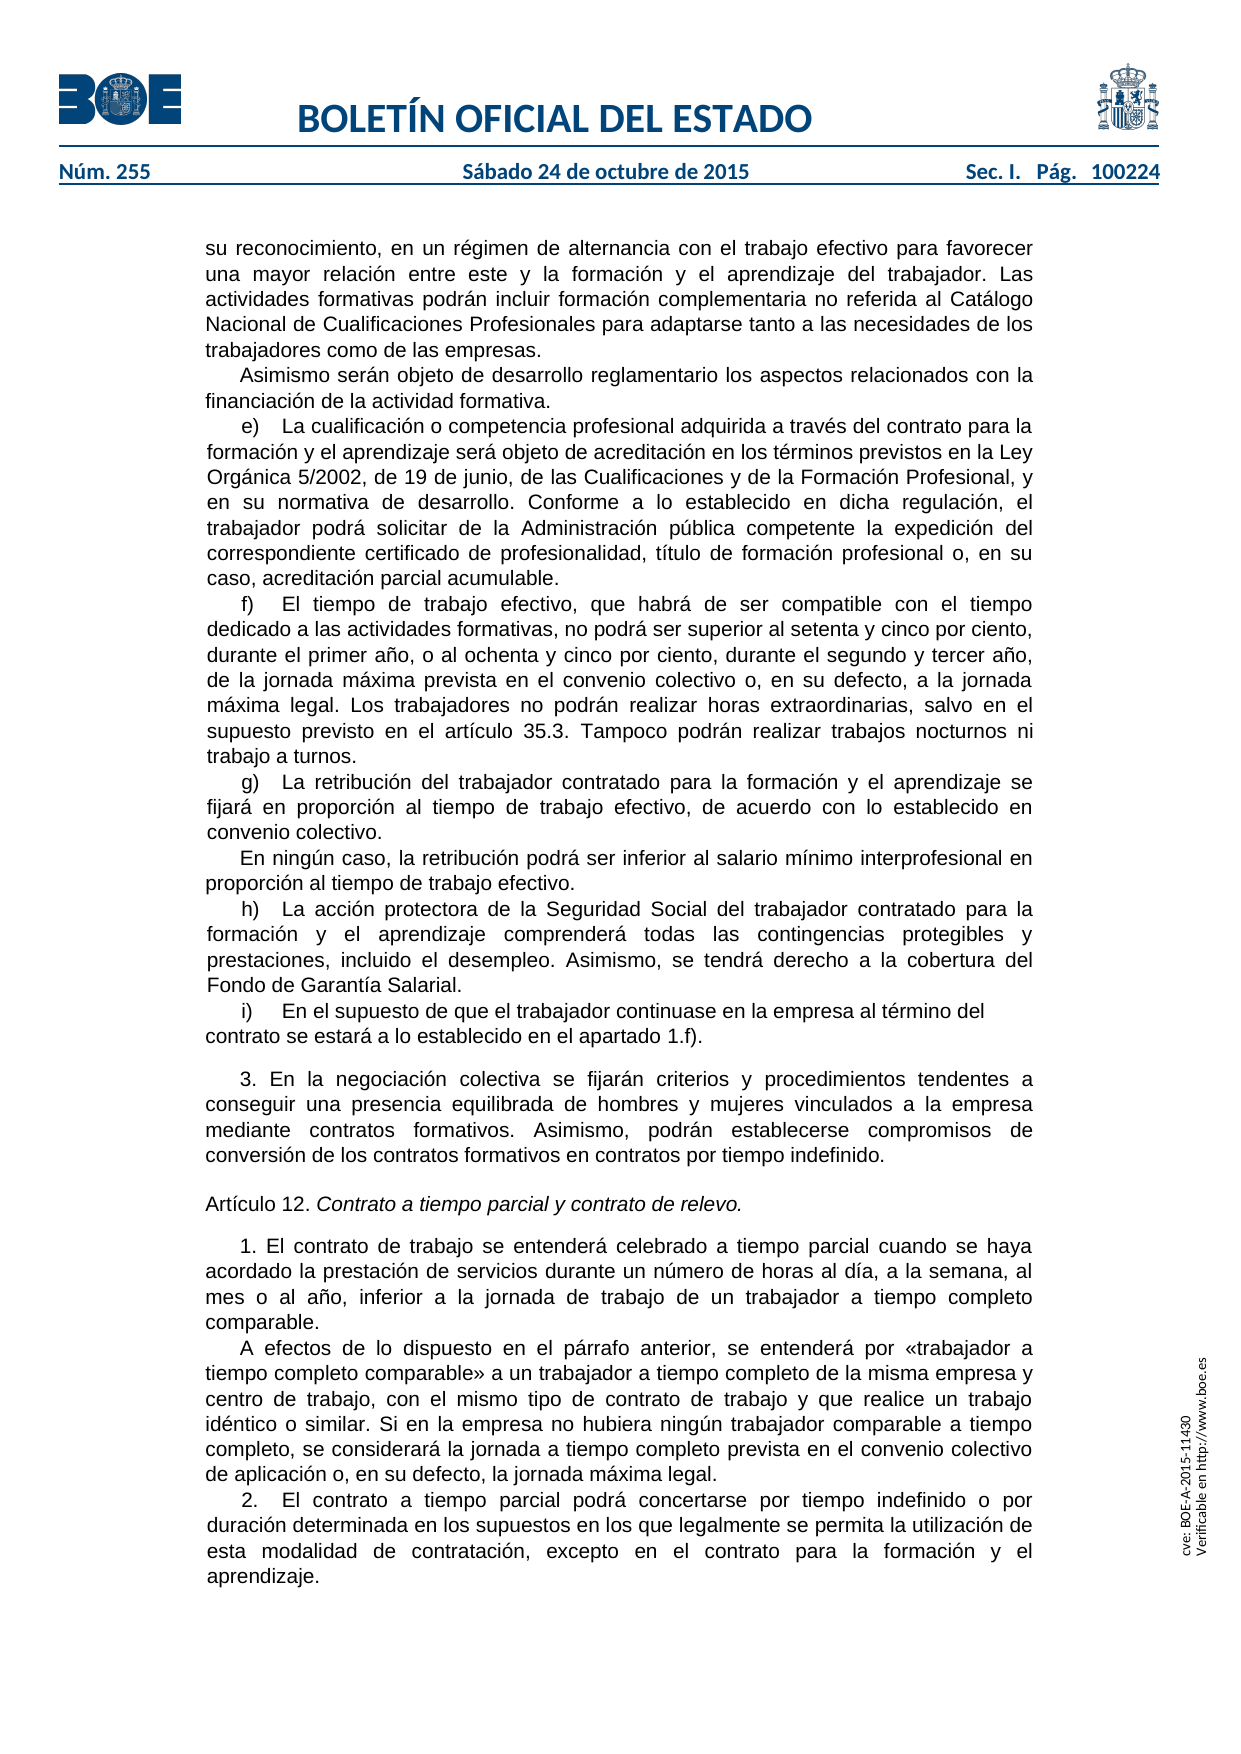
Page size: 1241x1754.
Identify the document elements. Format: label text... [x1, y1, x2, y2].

list El tiempo de trabajo efectivo, que habrá de ser compatible con el tiempo dedicado a las actividades formativas, no podrá ser superior al setenta y cinco por ciento, durante el primer año, o al ochenta y cinco por ciento, durante el segundo y tercer año, de la jornada máxima prevista en el convenio colectivo o, en su defecto, a la jornada máxima legal. Los trabajadores no podrán realizar horas extraordinarias, salvo en el supuesto previsto en el artículo 35.3. Tampoco podrán realizar trabajos nocturnos ni trabajo a turnos. [207, 592, 1034, 768]
text A efectos de lo dispuesto en el párrafo anterior, se entenderá por «trabajador a tiempo completo comparable» a un trabajador a tiempo completo de la misma empresa y centro de trabajo, con el mismo tipo de contrato de trabajo y que realice un trabajo idéntico o similar. Si en la empresa no hubiera ningún trabajador comparable a tiempo completo, se considerará la jornada a tiempo completo prevista en el convenio colectivo de aplicación o, en su defecto, la jornada máxima legal. [205, 1336, 1034, 1486]
picture [1097, 63, 1159, 130]
text 3. En la negociación colectiva se fijarán criterios y procedimientos tendentes a conseguir una presencia equilibrada de hombres y mujeres vinculados a la empresa mediante contratos formativos. Asimismo, podrán establecerse compromisos de conversión de los contratos formativos en contratos por tiempo indefinido. [205, 1067, 1034, 1167]
text su reconocimiento, en un régimen de alternancia con el trabajo efectivo para favorecer una mayor relación entre este y la formación y el aprendizaje del trabajador. Las actividades formativas podrán incluir formación complementaria no referida al Catálogo Nacional de Cualificaciones Profesionales para adaptarse tanto a las necesidades de los trabajadores como de las empresas. [205, 236, 1034, 361]
text Artículo 12. Contrato a tiempo parcial y contrato de relevo. [205, 1191, 1034, 1215]
text 1. El contrato de trabajo se entenderá celebrado a tiempo parcial cuando se haya acordado la prestación de servicios durante un número de horas al día, a la semana, al mes o al año, inferior a la jornada de trabajo de un trabajador a tiempo completo comparable. [205, 1234, 1034, 1334]
list En el supuesto de que el trabajador continuase en la empresa al término del [207, 998, 1034, 1022]
text contrato se estará a lo establecido en el apartado 1.f). [205, 1024, 1034, 1048]
picture [59, 73, 181, 125]
text Asimismo serán objeto de desarrollo reglamentario los aspectos relacionados con la financiación de la actividad formativa. [205, 363, 1034, 412]
list La cualificación o competencia profesional adquirida a través del contrato para la formación y el aprendizaje será objeto de acreditación en los términos previstos en la Ley Orgánica 5/2002, de 19 de junio, de las Cualificaciones y de la Formación Profesional, y en su normativa de desarrollo. Conforme a lo establecido en dicha regulación, el trabajador podrá solicitar de la Administración pública competente la expedición del correspondiente certificado de profesionalidad, título de formación profesional o, en su caso, acreditación parcial acumulable. [207, 414, 1034, 590]
list La acción protectora de la Seguridad Social del trabajador contratado para la formación y el aprendizaje comprenderá todas las contingencias protegibles y prestaciones, incluido el desempleo. Asimismo, se tendrá derecho a la cobertura del Fondo de Garantía Salarial. [207, 897, 1034, 997]
text En ningún caso, la retribución podrá ser inferior al salario mínimo interprofesional en proporción al tiempo de trabajo efectivo. [205, 846, 1034, 895]
list El contrato a tiempo parcial podrá concertarse por tiempo indefinido o por duración determinada en los supuestos en los que legalmente se permita la utilización de esta modalidad de contratación, excepto en el contrato para la formación y el aprendizaje. [207, 1488, 1034, 1588]
list La retribución del trabajador contratado para la formación y el aprendizaje se fijará en proporción al tiempo de trabajo efectivo, de acuerdo con lo establecido en convenio colectivo. [207, 769, 1034, 844]
